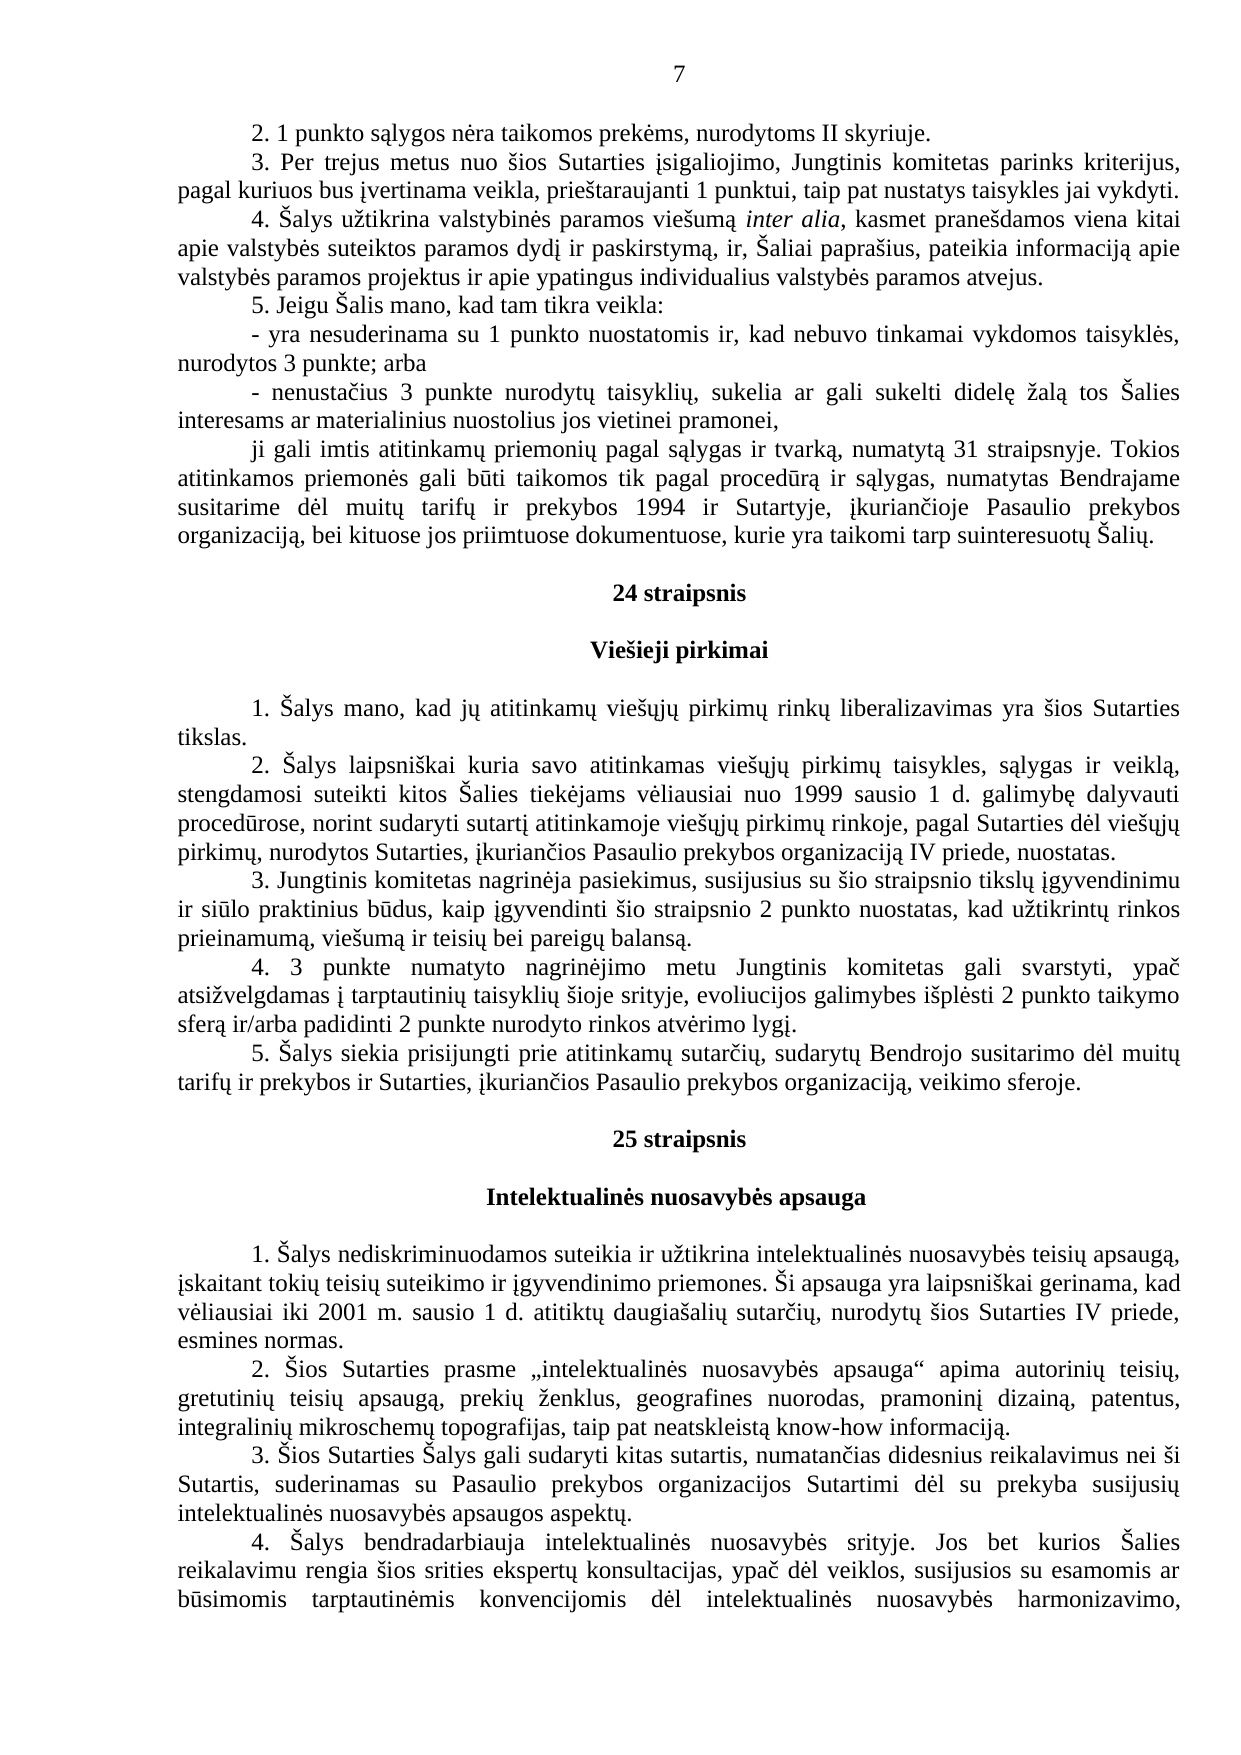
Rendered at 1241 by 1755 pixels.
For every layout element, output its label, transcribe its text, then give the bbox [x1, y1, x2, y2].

text 25 straipsnis [177, 1124, 1181, 1153]
text 3. Šios Sutarties Šalys gali sudaryti kitas sutartis, numatančias didesnius reikalavimus nei ši Sutartis, suderinamas su Pasaulio prekybos organizacijos Sutartimi dėl su prekyba susijusių intelektualinės nuosavybės apsaugos aspektų. [177, 1441, 1181, 1527]
text 3. Jungtinis komitetas nagrinėja pasiekimus, susijusius su šio straipsnio tikslų įgyvendinimu ir siūlo praktinius būdus, kaip įgyvendinti šio straipsnio 2 punkto nuostatas, kad užtikrintų rinkos prieinamumą, viešumą ir teisių bei pareigų balansą. [177, 866, 1181, 952]
text - nenustačius 3 punkte nurodytų taisyklių, sukelia ar gali sukelti didelę žalą tos Šalies interesams ar materialinius nuostolius jos vietinei pramonei, [177, 377, 1181, 434]
text 4. Šalys užtikrina valstybinės paramos viešumą inter alia, kasmet pranešdamos viena kitai apie valstybės suteiktos paramos dydį ir paskirstymą, ir, Šaliai paprašius, pateikia informaciją apie valstybės paramos projektus ir apie ypatingus individualius valstybės paramos atvejus. [177, 204, 1181, 291]
text Intelektualinės nuosavybės apsauga [177, 1182, 1181, 1211]
text 2. Šalys laipsniškai kuria savo atitinkamas viešųjų pirkimų taisykles, sąlygas ir veiklą, stengdamosi suteikti kitos Šalies tiekėjams vėliausiai nuo 1999 sausio 1 d. galimybę dalyvauti procedūrose, norint sudaryti sutartį atitinkamoje viešųjų pirkimų rinkoje, pagal Sutarties dėl viešųjų pirkimų, nurodytos Sutarties, įkuriančios Pasaulio prekybos organizaciją IV priede, nuostatas. [177, 751, 1181, 866]
text 5. Jeigu Šalis mano, kad tam tikra veikla: [177, 291, 1181, 319]
text 24 straipsnis [177, 578, 1181, 607]
text 1. Šalys nediskriminuodamos suteikia ir užtikrina intelektualinės nuosavybės teisių apsaugą, įskaitant tokių teisių suteikimo ir įgyvendinimo priemones. Ši apsauga yra laipsniškai gerinama, kad vėliausiai iki 2001 m. sausio 1 d. atitiktų daugiašalių sutarčių, nurodytų šios Sutarties IV priede, esmines normas. [177, 1239, 1181, 1354]
text 5. Šalys siekia prisijungti prie atitinkamų sutarčių, sudarytų Bendrojo susitarimo dėl muitų tarifų ir prekybos ir Sutarties, įkuriančios Pasaulio prekybos organizaciją, veikimo sferoje. [177, 1038, 1181, 1096]
text 4. 3 punkte numatyto nagrinėjimo metu Jungtinis komitetas gali svarstyti, ypač atsižvelgdamas į tarptautinių taisyklių šioje srityje, evoliucijos galimybes išplėsti 2 punkto taikymo sferą ir/arba padidinti 2 punkte nurodyto rinkos atvėrimo lygį. [177, 952, 1181, 1038]
text 4. Šalys bendradarbiauja intelektualinės nuosavybės srityje. Jos bet kurios Šalies reikalavimu rengia šios srities ekspertų konsultacijas, ypač dėl veiklos, susijusios su esamomis ar būsimomis tarptautinėmis konvencijomis dėl intelektualinės nuosavybės harmonizavimo, [177, 1527, 1181, 1613]
text ji gali imtis atitinkamų priemonių pagal sąlygas ir tvarką, numatytą 31 straipsnyje. Tokios atitinkamos priemonės gali būti taikomos tik pagal procedūrą ir sąlygas, numatytas Bendrajame susitarime dėl muitų tarifų ir prekybos 1994 ir Sutartyje, įkuriančioje Pasaulio prekybos organizaciją, bei kituose jos priimtuose dokumentuose, kurie yra taikomi tarp suinteresuotų Šalių. [177, 434, 1181, 549]
text 1. Šalys mano, kad jų atitinkamų viešųjų pirkimų rinkų liberalizavimas yra šios Sutarties tikslas. [177, 693, 1181, 751]
text 2. 1 punkto sąlygos nėra taikomos prekėms, nurodytoms II skyriuje. [177, 118, 1181, 147]
text 3. Per trejus metus nuo šios Sutarties įsigaliojimo, Jungtinis komitetas parinks kriterijus, pagal kuriuos bus įvertinama veikla, prieštaraujanti 1 punktui, taip pat nustatys taisykles jai vykdyti. [177, 147, 1181, 204]
text 2. Šios Sutarties prasme „intelektualinės nuosavybės apsauga“ apima autorinių teisių, gretutinių teisių apsaugą, prekių ženklus, geografines nuorodas, pramoninį dizainą, patentus, integralinių mikroschemų topografijas, taip pat neatskleistą know-how informaciją. [177, 1354, 1181, 1441]
text Viešieji pirkimai [177, 636, 1181, 664]
text - yra nesuderinama su 1 punkto nuostatomis ir, kad nebuvo tinkamai vykdomos taisyklės, nurodytos 3 punkte; arba [177, 319, 1181, 377]
